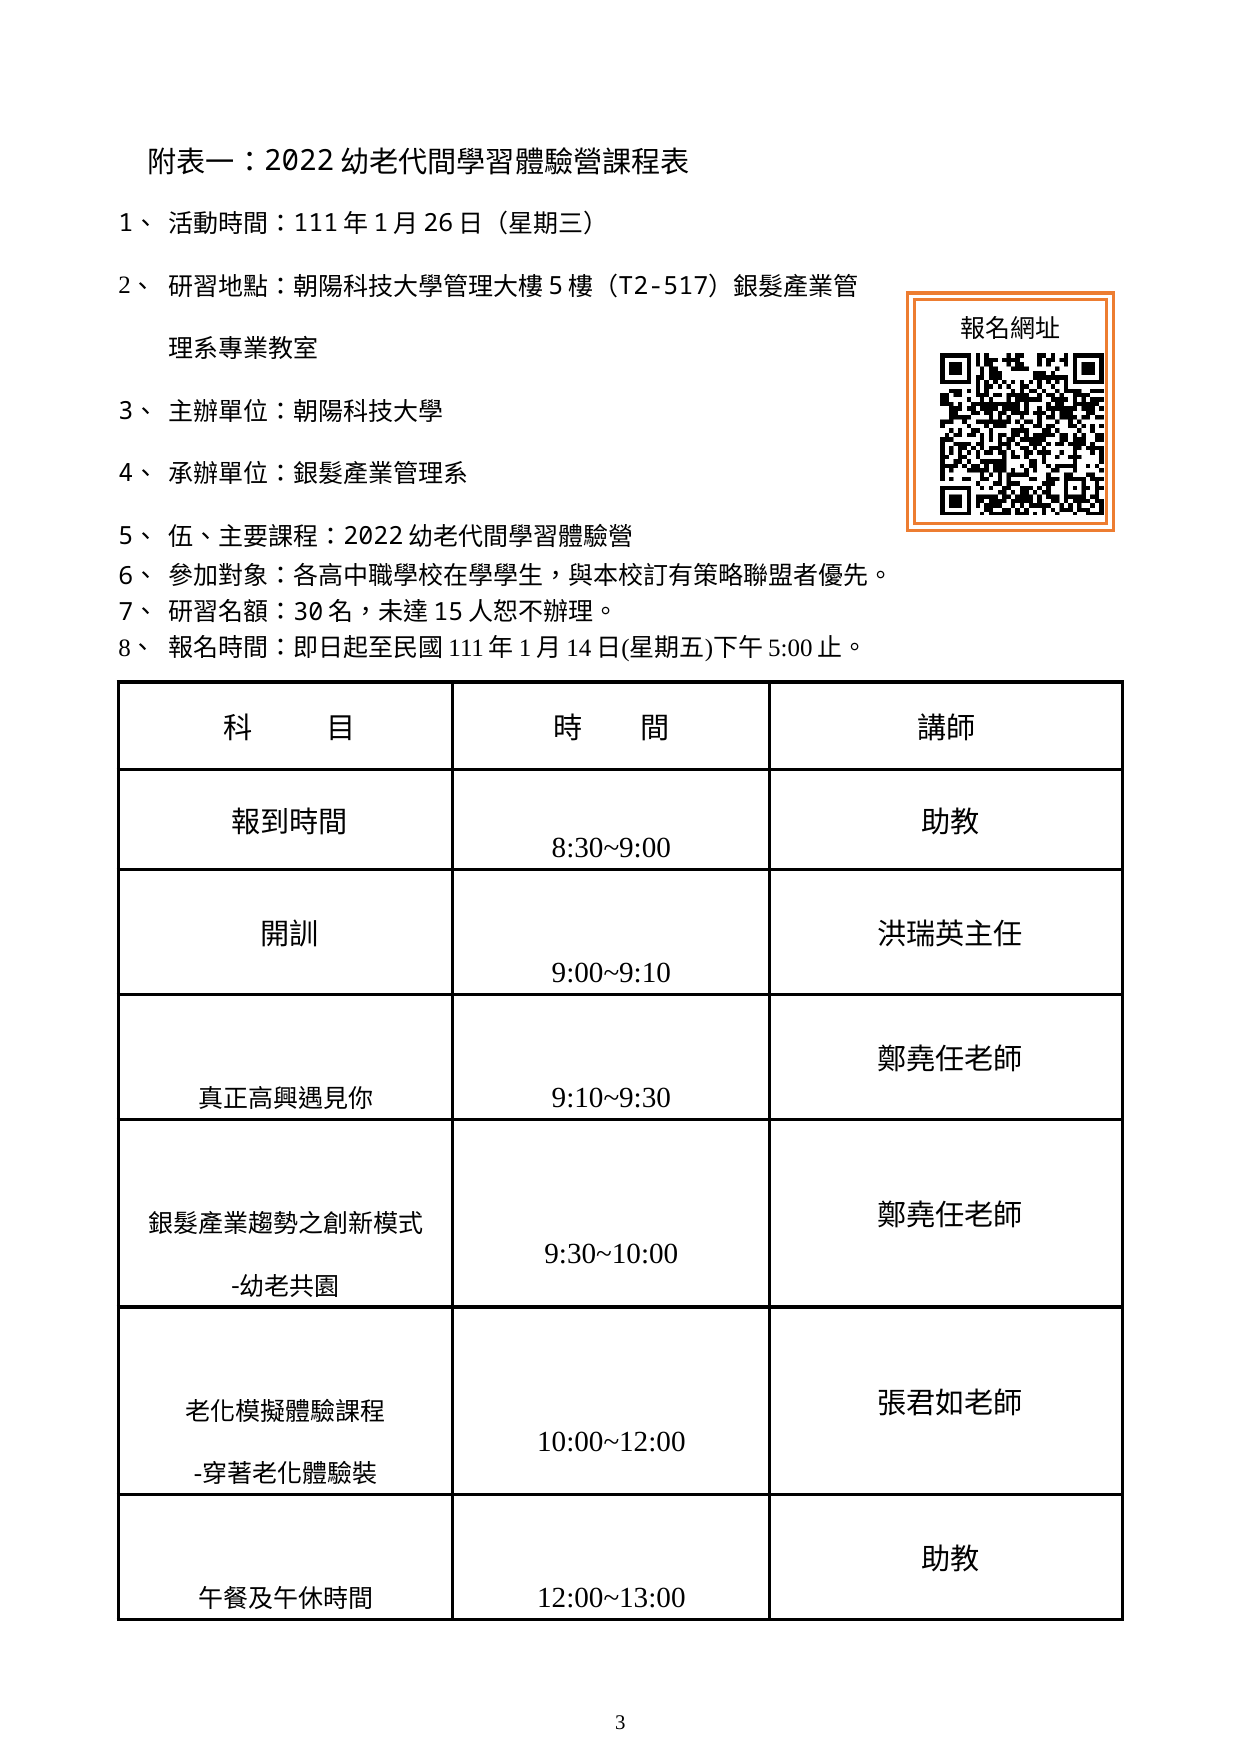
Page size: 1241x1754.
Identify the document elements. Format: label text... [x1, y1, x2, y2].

table_cell 助教 [771, 771, 1121, 868]
list 研習地點：朝陽科技大學管理大樓5樓（T2-517）銀髮產業管理系專業教室 [909, 295, 1112, 529]
table_cell 12:00~13:00 [454, 1496, 768, 1618]
list 參加對象：各高中職學校在學學生，與本校訂有策略聯盟者優先。 [118, 555, 1122, 592]
table_cell 8:30~9:00 [454, 771, 768, 868]
table_cell 9:30~10:00 [454, 1121, 768, 1305]
list [1115, 430, 1122, 493]
table_cell 10:00~12:00 [454, 1309, 768, 1493]
table_header 科 目 [120, 684, 451, 768]
list 報名時間：即日起至民國111年1月14日(星期五)下午5:00止。 [118, 628, 1122, 664]
table_cell 9:00~9:10 [454, 871, 768, 993]
table_cell 張君如老師 [771, 1309, 1121, 1493]
table_header 講師 [771, 684, 1121, 768]
list 伍、主要課程：2022幼老代間學習體驗營 [118, 493, 1122, 555]
table_cell 助教 [771, 1496, 1121, 1618]
table_cell 鄭堯任老師 [771, 996, 1121, 1118]
table_cell 真正高興遇見你 [120, 996, 451, 1118]
list 承辦單位：銀髮產業管理系 [118, 430, 906, 493]
table_cell 洪瑞英主任 [771, 871, 1121, 993]
table_cell 午餐及午休時間 [120, 1496, 451, 1618]
list 報名網址 [931, 309, 1089, 345]
table_cell 開訓 [120, 871, 451, 993]
table_cell 報到時間 [120, 771, 451, 868]
table_cell 9:10~9:30 [454, 996, 768, 1118]
list 主辦單位：朝陽科技大學 [118, 368, 906, 430]
list [1115, 368, 1122, 430]
list 研習地點：朝陽科技大學管理大樓5樓（T2-517）銀髮產業管理系專業教室 [118, 243, 1122, 368]
table_header 時 間 [454, 684, 768, 768]
list 活動時間：111年1月26日（星期三） [118, 180, 1122, 243]
table_cell 鄭堯任老師 [771, 1121, 1121, 1305]
table_cell 老化模擬體驗課程 -穿著老化體驗裝 [120, 1309, 451, 1493]
list 研習地點：朝陽科技大學管理大樓5樓（T2-517）銀髮產業管理系專業教室 [916, 301, 1105, 522]
table_cell 銀髮產業趨勢之創新模式 -幼老共園 [120, 1121, 451, 1305]
text 附表一：2022幼老代間學習體驗營課程表 [118, 118, 1122, 180]
list 研習名額：30名，未達15人恕不辦理。 [118, 592, 1122, 628]
